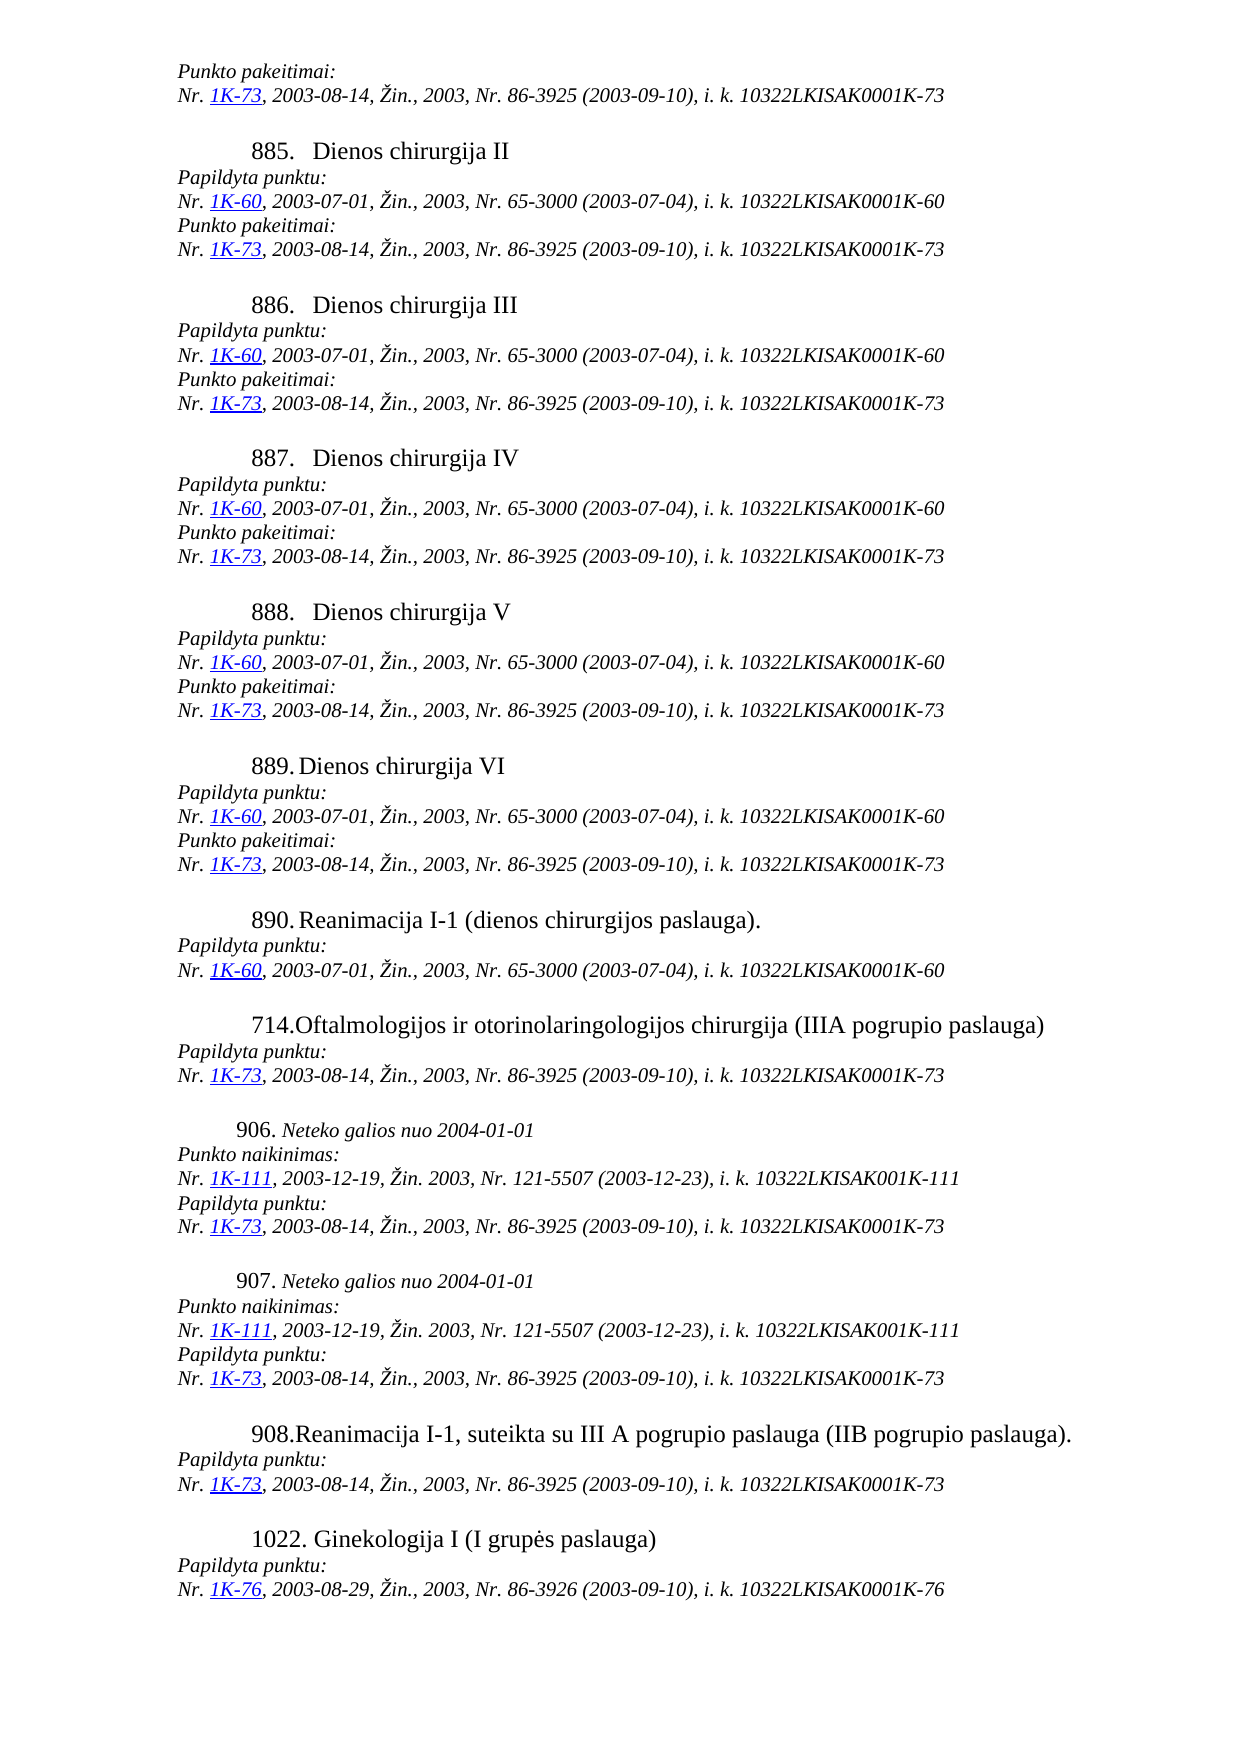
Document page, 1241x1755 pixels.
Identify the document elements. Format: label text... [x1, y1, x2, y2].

text Papildyta punktu: [177, 318, 1181, 342]
text Nr. 1K-76, 2003-08-29, Žin., 2003, Nr. 86-3926 (2003-09-10), i. k. 10322LKISAK0001K-76 [177, 1577, 1181, 1601]
text Nr. 1K-73, 2003-08-14, Žin., 2003, Nr. 86-3925 (2003-09-10), i. k. 10322LKISAK0001K-73 [177, 83, 1181, 107]
text 889. Dienos chirurgija VI [177, 751, 1181, 780]
text Nr. 1K-60, 2003-07-01, Žin., 2003, Nr. 65-3000 (2003-07-04), i. k. 10322LKISAK0001K-60 [177, 650, 1181, 674]
text 886. Dienos chirurgija III [177, 290, 1181, 318]
text Papildyta punktu: [177, 780, 1181, 804]
text Papildyta punktu: [177, 1447, 1181, 1471]
text Papildyta punktu: [177, 1039, 1181, 1063]
text Nr. 1K-60, 2003-07-01, Žin., 2003, Nr. 65-3000 (2003-07-04), i. k. 10322LKISAK0001K-60 [177, 957, 1181, 982]
text Nr. 1K-73, 2003-08-14, Žin., 2003, Nr. 86-3925 (2003-09-10), i. k. 10322LKISAK0001K-73 [177, 544, 1181, 568]
text Punkto pakeitimai: [177, 213, 1181, 237]
text 907. Neteko galios nuo 2004-01-01 [177, 1267, 1181, 1294]
text Papildyta punktu: [177, 626, 1181, 650]
text 908.Reanimacija I-1, suteikta su III A pogrupio paslauga (IIB pogrupio paslauga). [251, 1419, 1181, 1447]
text Papildyta punktu: [177, 1342, 1181, 1366]
text Nr. 1K-73, 2003-08-14, Žin., 2003, Nr. 86-3925 (2003-09-10), i. k. 10322LKISAK0001K-73 [177, 1471, 1181, 1496]
text Nr. 1K-73, 2003-08-14, Žin., 2003, Nr. 86-3925 (2003-09-10), i. k. 10322LKISAK0001K-73 [177, 852, 1181, 876]
text 885. Dienos chirurgija II [177, 136, 1181, 165]
text Punkto pakeitimai: [177, 520, 1181, 544]
text Nr. 1K-60, 2003-07-01, Žin., 2003, Nr. 65-3000 (2003-07-04), i. k. 10322LKISAK0001K-60 [177, 496, 1181, 520]
text 1022. Ginekologija I (I grupės paslauga) [177, 1524, 1181, 1553]
text Nr. 1K-73, 2003-08-14, Žin., 2003, Nr. 86-3925 (2003-09-10), i. k. 10322LKISAK0001K-73 [177, 391, 1181, 415]
text 888. Dienos chirurgija V [177, 597, 1181, 626]
text Papildyta punktu: [177, 472, 1181, 496]
text Nr. 1K-73, 2003-08-14, Žin., 2003, Nr. 86-3925 (2003-09-10), i. k. 10322LKISAK0001K-73 [177, 1063, 1181, 1087]
text Punkto naikinimas: [177, 1294, 1181, 1318]
text Nr. 1K-60, 2003-07-01, Žin., 2003, Nr. 65-3000 (2003-07-04), i. k. 10322LKISAK0001K-60 [177, 804, 1181, 828]
text Nr. 1K-73, 2003-08-14, Žin., 2003, Nr. 86-3925 (2003-09-10), i. k. 10322LKISAK0001K-73 [177, 237, 1181, 261]
text Punkto pakeitimai: [177, 828, 1181, 852]
text Nr. 1K-60, 2003-07-01, Žin., 2003, Nr. 65-3000 (2003-07-04), i. k. 10322LKISAK0001K-60 [177, 342, 1181, 367]
text Nr. 1K-73, 2003-08-14, Žin., 2003, Nr. 86-3925 (2003-09-10), i. k. 10322LKISAK0001K-73 [177, 1366, 1181, 1390]
text 906. Neteko galios nuo 2004-01-01 [177, 1116, 1181, 1142]
text Papildyta punktu: [177, 1553, 1181, 1577]
text Nr. 1K-60, 2003-07-01, Žin., 2003, Nr. 65-3000 (2003-07-04), i. k. 10322LKISAK0001K-60 [177, 189, 1181, 213]
text Nr. 1K-111, 2003-12-19, Žin. 2003, Nr. 121-5507 (2003-12-23), i. k. 10322LKISAK001K-111 [177, 1318, 1181, 1342]
text Punkto pakeitimai: [177, 674, 1181, 698]
text 890. Reanimacija I-1 (dienos chirurgijos paslauga). [177, 905, 1181, 933]
text Papildyta punktu: [177, 165, 1181, 189]
text Nr. 1K-73, 2003-08-14, Žin., 2003, Nr. 86-3925 (2003-09-10), i. k. 10322LKISAK0001K-73 [177, 698, 1181, 722]
text Papildyta punktu: [177, 933, 1181, 957]
text Punkto pakeitimai: [177, 367, 1181, 391]
text Punkto naikinimas: [177, 1142, 1181, 1166]
text Nr. 1K-111, 2003-12-19, Žin. 2003, Nr. 121-5507 (2003-12-23), i. k. 10322LKISAK001K-111 [177, 1166, 1181, 1190]
text Nr. 1K-73, 2003-08-14, Žin., 2003, Nr. 86-3925 (2003-09-10), i. k. 10322LKISAK0001K-73 [177, 1214, 1181, 1238]
text Punkto pakeitimai: [177, 59, 1181, 83]
text 714.Oftalmologijos ir otorinolaringologijos chirurgija (IIIA pogrupio paslauga) [251, 1010, 1181, 1039]
text Papildyta punktu: [177, 1190, 1181, 1214]
text 887. Dienos chirurgija IV [177, 443, 1181, 472]
